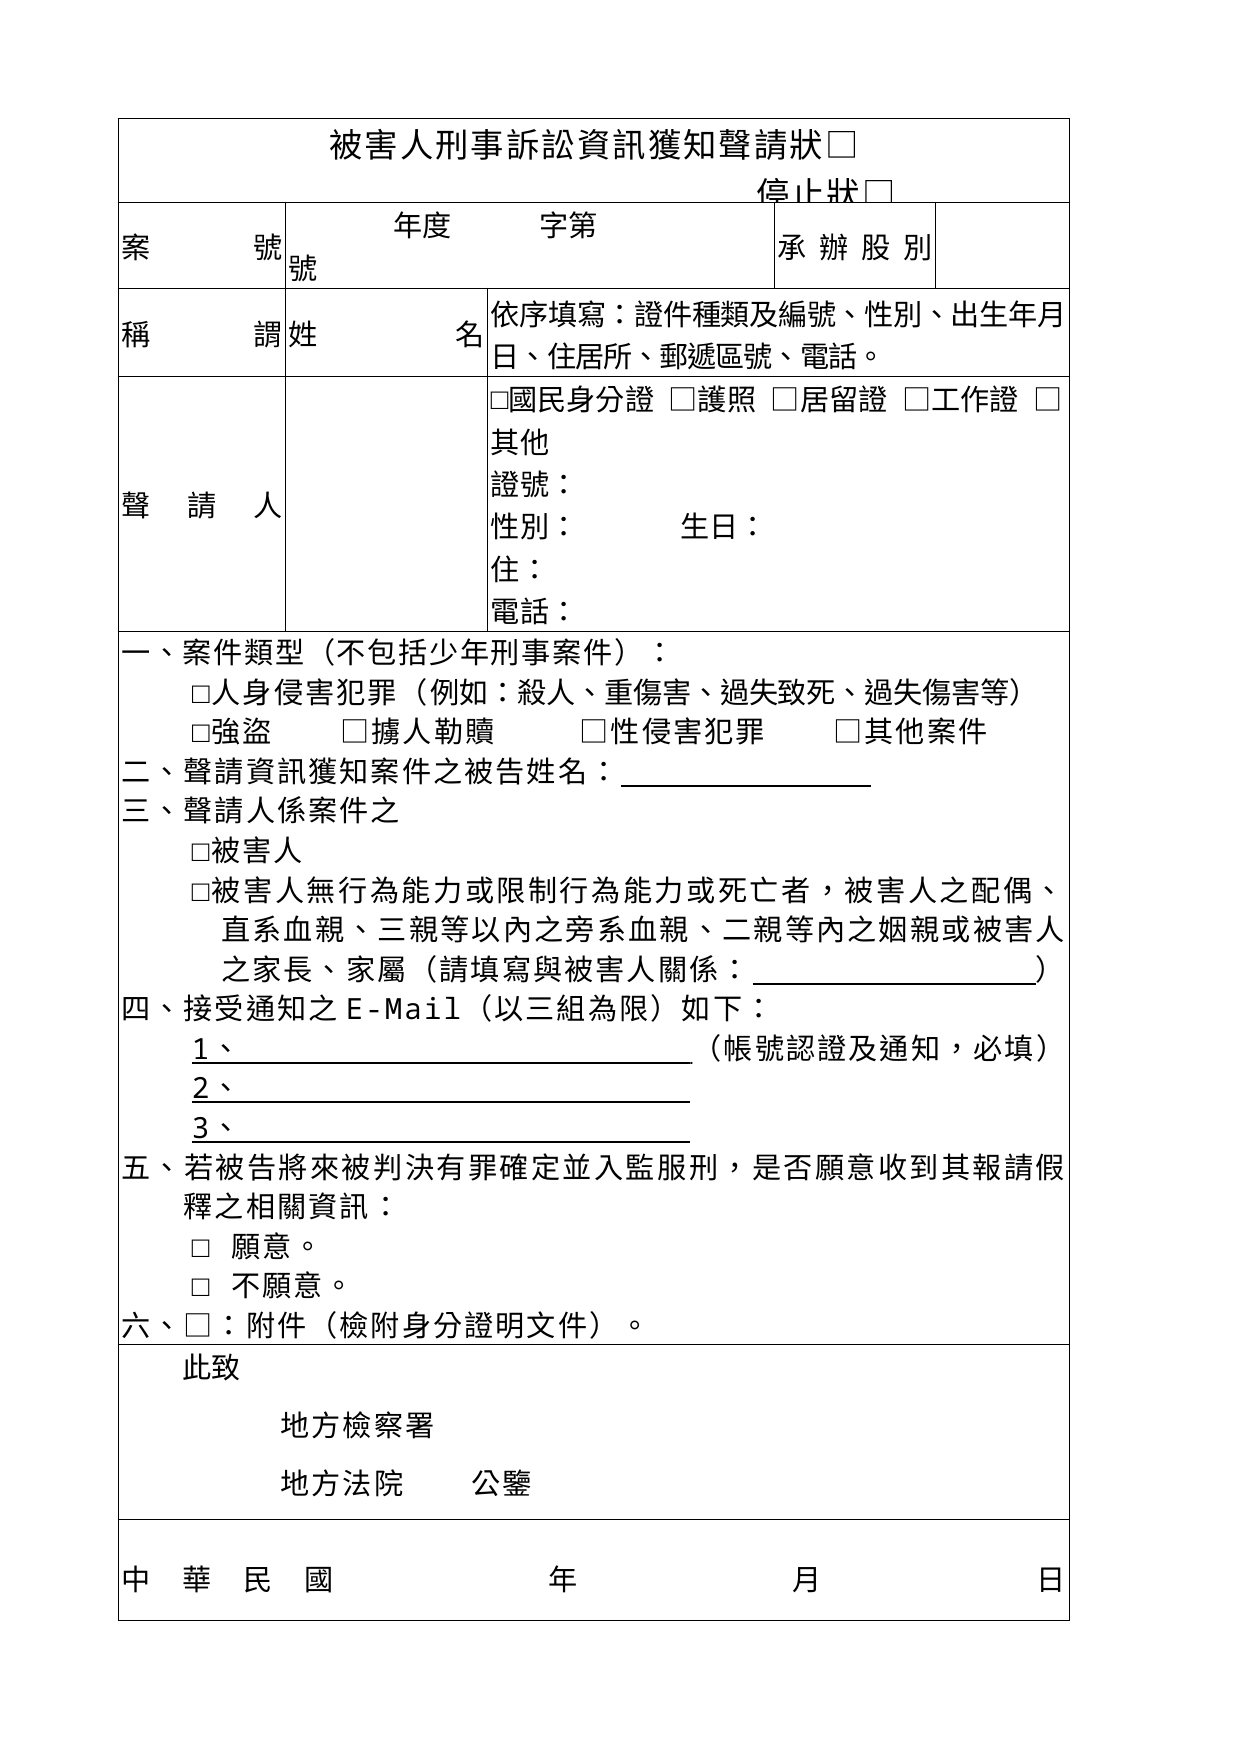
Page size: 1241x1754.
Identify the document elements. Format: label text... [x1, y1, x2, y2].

table_cell 中華民國 年 月 日 [119, 1520, 1069, 1619]
table_cell 承辦股別 [775, 203, 935, 288]
table_cell [286, 377, 487, 631]
table_cell □國民身分證 □護照 □居留證 □工作證 □其他 證號： 性別： 生日： 住： 電話： [488, 377, 1069, 631]
table_header 被害人刑事訴訟資訊獲知聲請狀□ 停止狀□ [119, 119, 1069, 202]
table_cell [936, 203, 1069, 288]
table_cell 此致 地方檢察署 地方法院 公鑒 [119, 1345, 1069, 1519]
table_cell 年度 字第 號 [286, 203, 774, 288]
table_cell 一、案件類型（不包括少年刑事案件）： □人身侵害犯罪（例如：殺人、重傷害、過失致死、過失傷害等） □強盜 □擄人勒贖 □性侵害犯罪 □其他案件 二、聲請資訊獲知案件之被告姓名： 三、聲請人係案件之 □被害人 □被害人無行為能力或限制行為能力或死亡者，被害人之配偶、直系血親、三親等以內之旁系血親、二親等內之姻親或被害人之家長、家屬（請填寫與被害人關係： ） 四、接受通知之E-Mail（以三組為限）如下： 1、 （帳號認證及通知，必填） 2、 3、 五、若被告將來被判決有罪確定並入監服刑，是否願意收到其報請假釋之相關資訊： □ 願意。 □ 不願意。 六、□：附件（檢附身分證明文件）。 [119, 632, 1069, 1344]
table_cell 稱謂 [119, 289, 285, 376]
table_cell 姓名 [286, 289, 487, 376]
table_cell 聲請人 [119, 377, 285, 631]
table_cell 案號 [119, 203, 285, 288]
table_cell 依序填寫：證件種類及編號、性別、出生年月日、住居所、郵遞區號、電話。 [488, 289, 1069, 376]
